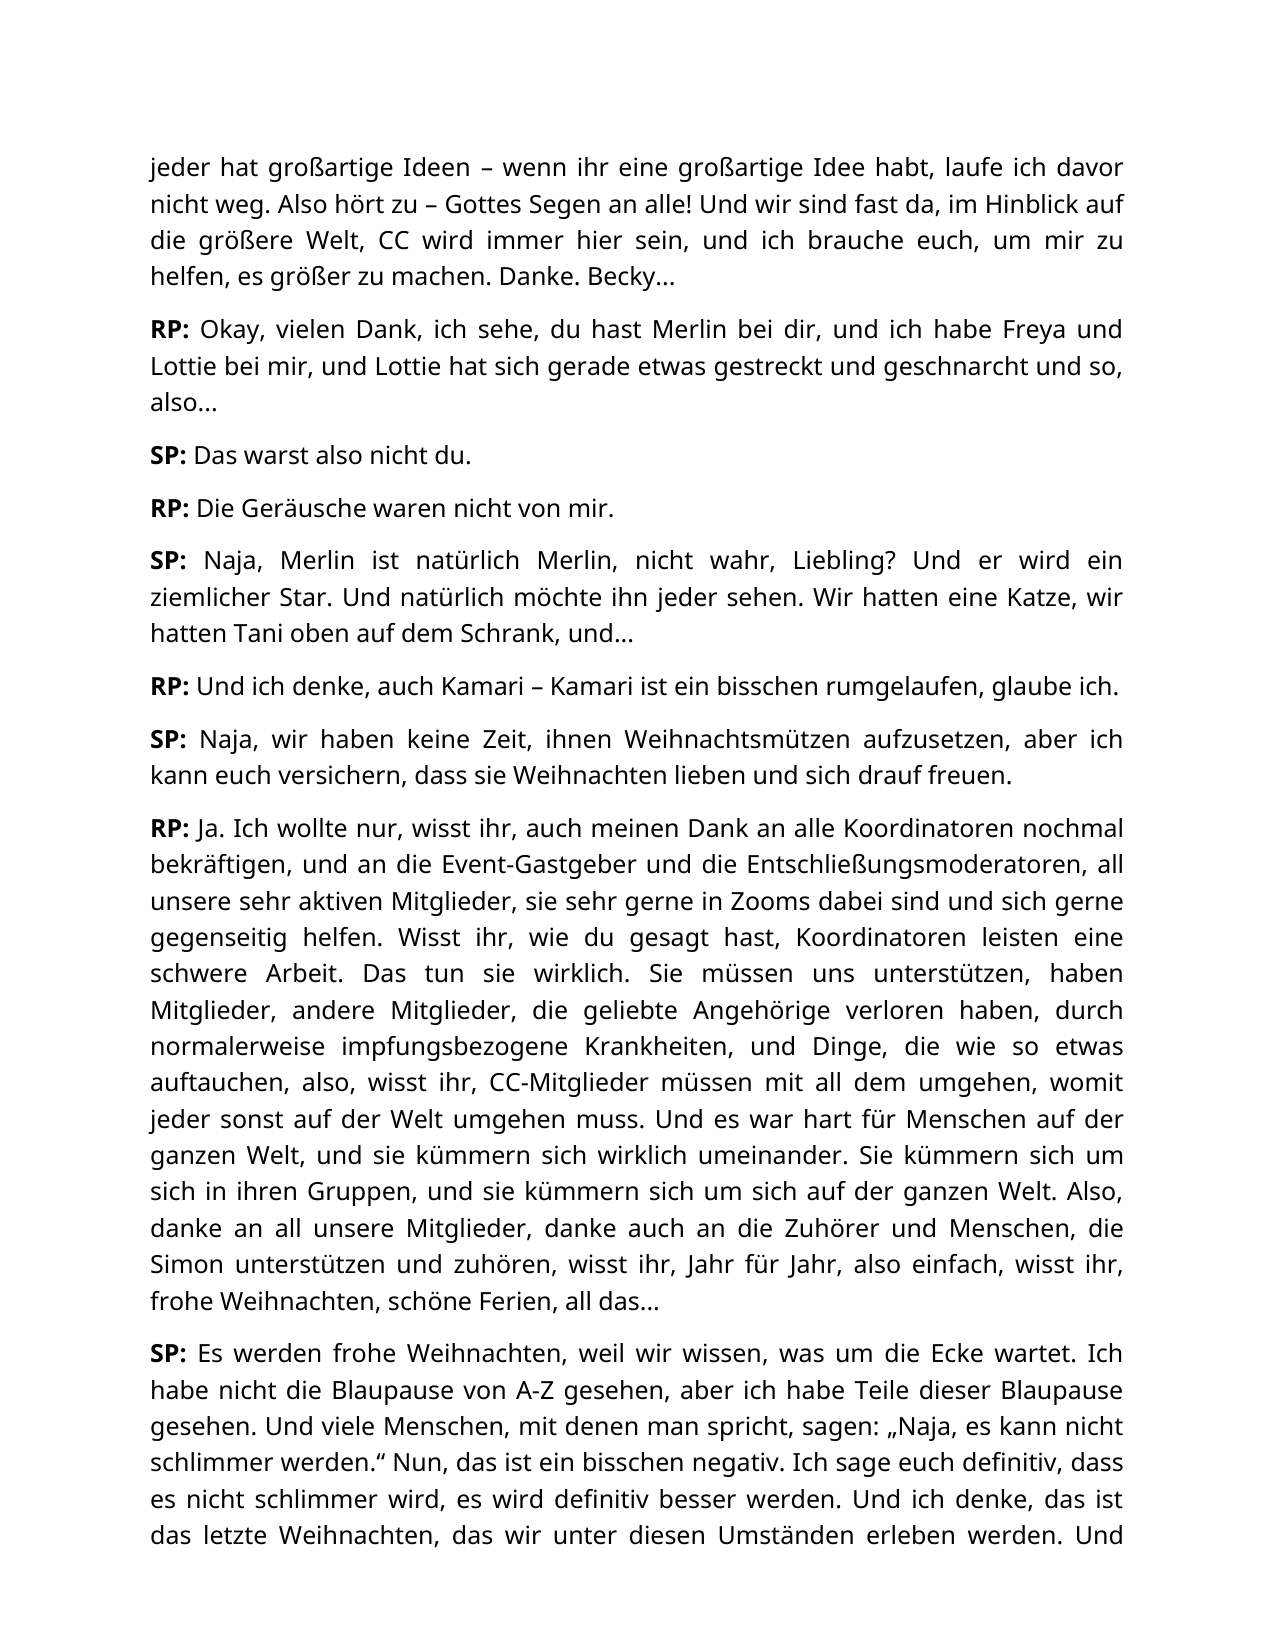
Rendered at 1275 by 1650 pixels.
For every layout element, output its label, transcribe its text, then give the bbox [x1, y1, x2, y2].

text SP: Naja, wir haben keine Zeit, ihnen Weihnachtsmützen aufzusetzen, aber ich kann euch versichern, dass sie Weihnachten lieben und sich drauf freuen. [150, 721, 1125, 792]
text SP: Naja, Merlin ist natürlich Merlin, nicht wahr, Liebling? Und er wird ein ziemlicher Star. Und natürlich möchte ihn jeder sehen. Wir hatten eine Katze, wir hatten Tani oben auf dem Schrank, und... [150, 543, 1125, 650]
text RP: Ja. Ich wollte nur, wisst ihr, auch meinen Dank an alle Koordinatoren nochmal bekräftigen, und an die Event-Gastgeber und die Entschließungsmoderatoren, all unsere sehr aktiven Mitglieder, sie sehr gerne in Zooms dabei sind und sich gerne gegenseitig helfen. Wisst ihr, wie du gesagt hast, Koordinatoren leisten eine schwere Arbeit. Das tun sie wirklich. Sie müssen uns unterstützen, haben Mitglieder, andere Mitglieder, die geliebte Angehörige verloren haben, durch normalerweise impfungsbezogene Krankheiten, und Dinge, die wie so etwas auftauchen, also, wisst ihr, CC-Mitglieder müssen mit all dem umgehen, womit jeder sonst auf der Welt umgehen muss. Und es war hart für Menschen auf der ganzen Welt, und sie kümmern sich wirklich umeinander. Sie kümmern sich um sich in ihren Gruppen, und sie kümmern sich um sich auf der ganzen Welt. Also, danke an all unsere Mitglieder, danke auch an die Zuhörer und Menschen, die Simon unterstützen und zuhören, wisst ihr, Jahr für Jahr, also einfach, wisst ihr, frohe Weihnachten, schöne Ferien, all das... [150, 811, 1125, 1317]
text RP: Okay, vielen Dank, ich sehe, du hast Merlin bei dir, und ich habe Freya und Lottie bei mir, und Lottie hat sich gerade etwas gestreckt und geschnarcht und so, also... [150, 312, 1125, 419]
text SP: Das warst also nicht du. [150, 437, 1125, 471]
text RP: Die Geräusche waren nicht von mir. [150, 490, 1125, 524]
text jeder hat großartige Ideen – wenn ihr eine großartige Idee habt, laufe ich davor nicht weg. Also hört zu – Gottes Segen an alle! Und wir sind fast da, im Hinblick auf die größere Welt, CC wird immer hier sein, und ich brauche euch, um mir zu helfen, es größer zu machen. Danke. Becky... [150, 150, 1125, 293]
text RP: Und ich denke, auch Kamari – Kamari ist ein bisschen rumgelaufen, glaube ich. [150, 668, 1125, 703]
text SP: Es werden frohe Weihnachten, weil wir wissen, was um die Ecke wartet. Ich habe nicht die Blaupause von A-Z gesehen, aber ich habe Teile dieser Blaupause gesehen. Und viele Menschen, mit denen man spricht, sagen: „Naja, es kann nicht schlimmer werden.“ Nun, das ist ein bisschen negativ. Ich sage euch definitiv, dass es nicht schlimmer wird, es wird definitiv besser werden. Und ich denke, das ist das letzte Weihnachten, das wir unter diesen Umständen erleben werden. Und [150, 1336, 1125, 1552]
